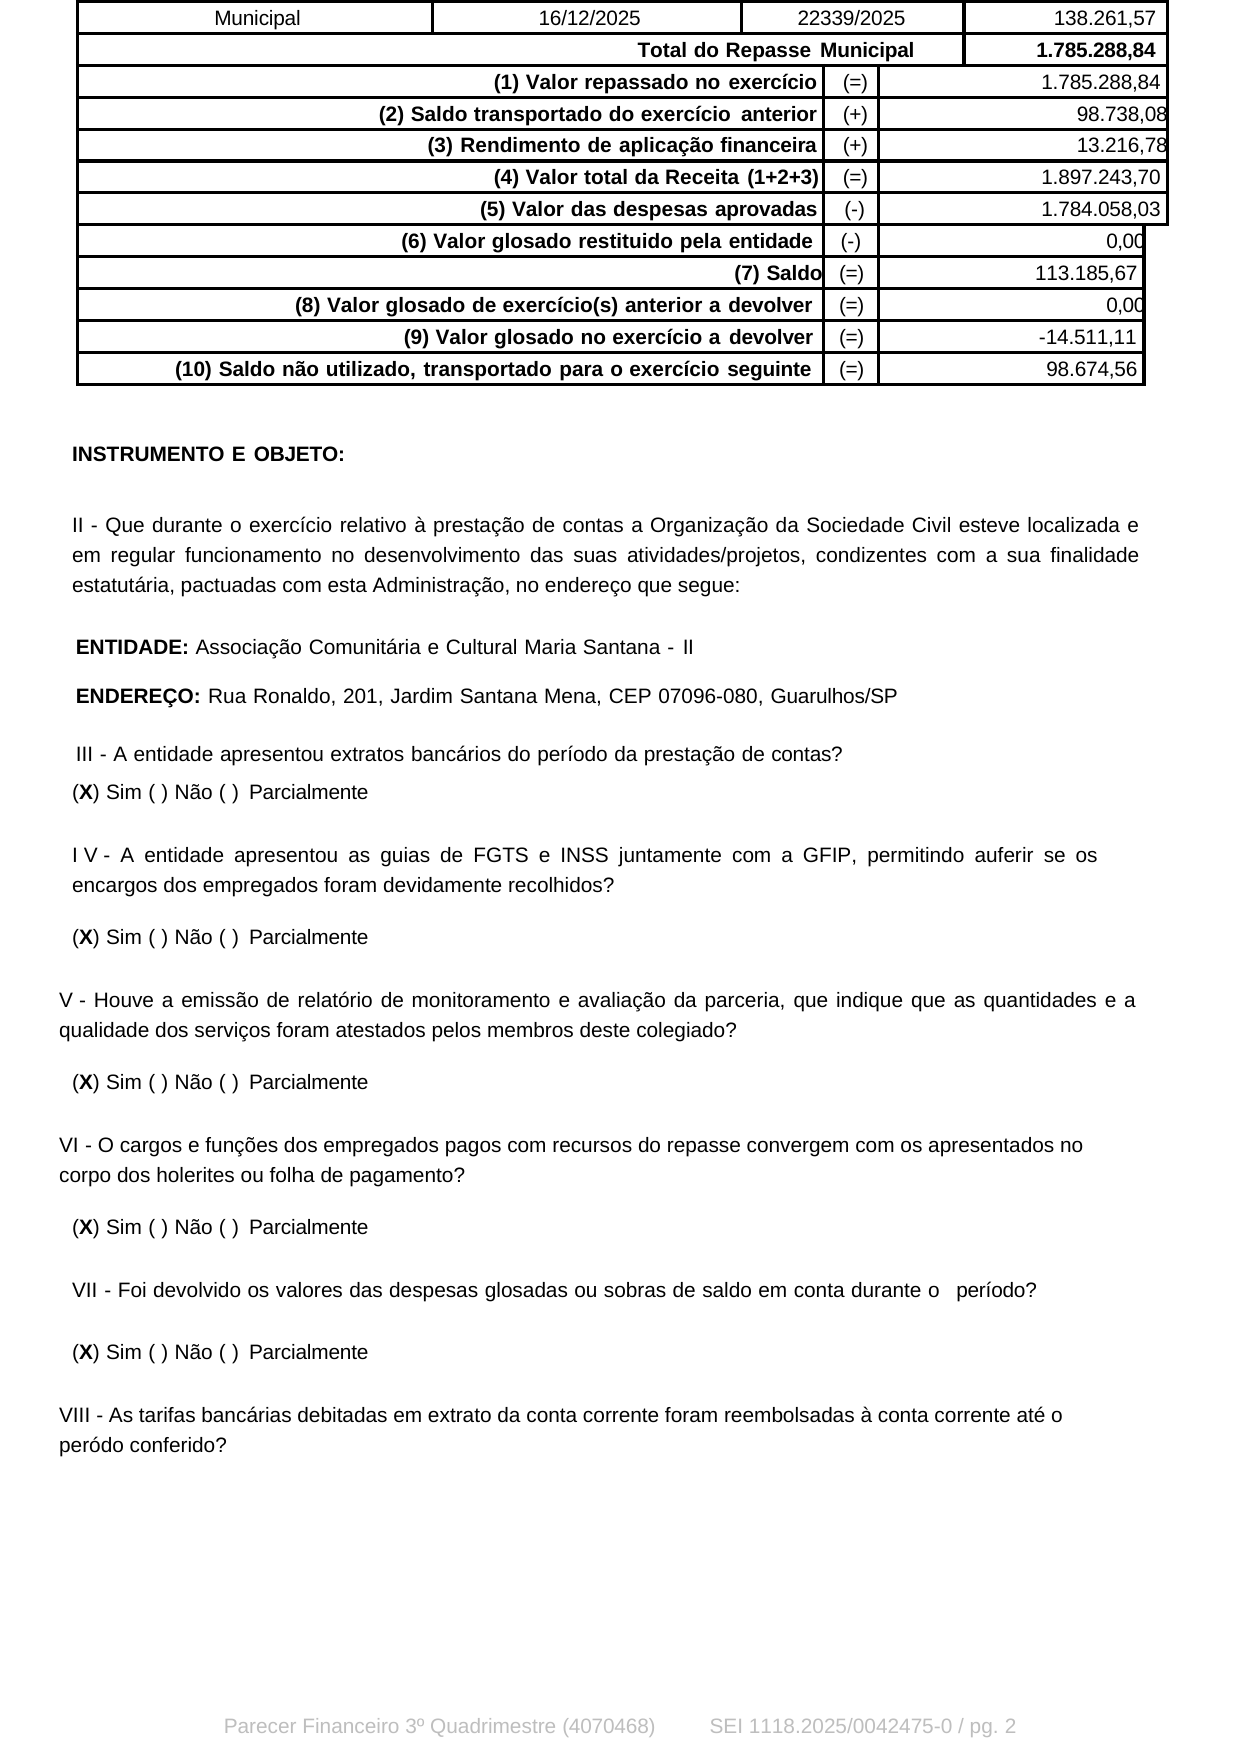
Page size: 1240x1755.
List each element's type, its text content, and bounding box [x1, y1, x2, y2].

list - O cargos e funções dos empregados pagos com recursos do repasse convergem com os apresentados no corpo dos holerites ou folha de pagamento? [59, 1133, 1116, 1186]
table_cell (8) Valor glosado de exercício(s) anterior a devolver [79, 290, 822, 319]
table_cell 113.185,67 [880, 258, 1142, 287]
table_cell (4) Valor total da Receita (1+2+3) [79, 163, 822, 191]
table_cell (3) Rendimento de aplicação financeira [79, 131, 822, 159]
table_cell 98.674,56 [880, 354, 1142, 382]
subtitle INSTRUMENTO E OBJETO: [72, 441, 1181, 465]
table_cell 22339/2025 [743, 3, 962, 32]
table_cell Total do Repasse Municipal [79, 35, 962, 64]
text III - A entidade apresentou extratos bancários do período da prestação de contas? [76, 741, 1181, 765]
text (X) Sim ( ) Não ( ) Parcialmente [72, 925, 1181, 949]
table_cell 0,00 [880, 290, 1142, 319]
table_cell (10) Saldo não utilizado, transportado para o exercício seguinte [79, 354, 822, 382]
table_cell (=) [825, 322, 877, 351]
table_cell (7) Saldo [79, 258, 822, 287]
text (X) Sim ( ) Não ( ) Parcialmente [72, 780, 1181, 804]
table_cell 1.897.243,70 [880, 163, 1166, 191]
table_cell Municipal [79, 3, 431, 32]
table_cell (2) Saldo transportado do exercício anterior [79, 99, 822, 127]
text (X) Sim ( ) Não ( ) Parcialmente [72, 1215, 1181, 1239]
text ENTIDADE: Associação Comunitária e Cultural Maria Santana - II [76, 635, 1181, 659]
table_cell 138.261,57 [966, 3, 1166, 32]
list - Foi devolvido os valores das despesas glosadas ou sobras de saldo em conta durante o período? [72, 1277, 1181, 1301]
list - As tarifas bancárias debitadas em extrato da conta corrente foram reembolsadas à conta corrente até o peródo conferido? [59, 1402, 1096, 1456]
text ENDEREÇO: Rua Ronaldo, 201, Jardim Santana Mena, CEP 07096-080, Guarulhos/SP [76, 684, 1181, 708]
table_cell 1.784.058,03 [880, 194, 1166, 223]
table_cell (=) [825, 290, 877, 319]
table_cell (9) Valor glosado no exercício a devolver [79, 322, 822, 351]
table_cell 1.785.288,84 [966, 35, 1166, 64]
table_cell (-) [825, 226, 877, 255]
table_cell 16/12/2025 [434, 3, 740, 32]
table_cell -14.511,11 [880, 322, 1142, 351]
text (X) Sim ( ) Não ( ) Parcialmente [72, 1070, 1181, 1094]
table_cell (=) [825, 67, 877, 96]
table_cell [1146, 226, 1168, 382]
text I V - A entidade apresentou as guias de FGTS e INSS juntamente com a GFIP, permitindo auferir se os encargos dos empregados foram devidamente recolhidos? [72, 843, 1148, 897]
table_cell 0,00 [880, 226, 1142, 255]
table_cell (1) Valor repassado no exercício [79, 67, 822, 96]
table_cell (=) [825, 354, 877, 382]
table_cell 13.216,78 [880, 131, 1166, 159]
text (X) Sim ( ) Não ( ) Parcialmente [72, 1340, 1181, 1364]
table_cell (=) [825, 258, 877, 287]
table_cell (+) [825, 99, 877, 127]
table_cell 1.785.288,84 [880, 67, 1166, 96]
table_cell (+) [825, 131, 877, 159]
table_cell (6) Valor glosado restituido pela entidade [79, 226, 822, 255]
list - Houve a emissão de relatório de monitoramento e avaliação da parceria, que indique que as quantidades e a qualidade dos serviços foram atestados pelos membros deste colegiado? [59, 988, 1153, 1041]
table_cell (5) Valor das despesas aprovadas [79, 194, 822, 223]
text II - Que durante o exercício relativo à prestação de contas a Organização da Sociedade Civil esteve localizada e em regular funcionamento no desenvolvimento das suas atividades/projetos, condizentes com a sua ﬁnalidade estatutária, pactuadas com esta Administração, no endereço que segue: [72, 513, 1141, 596]
table_cell (=) [825, 163, 877, 191]
table_cell (-) [825, 194, 877, 223]
table_cell 98.738,08 [880, 99, 1166, 127]
